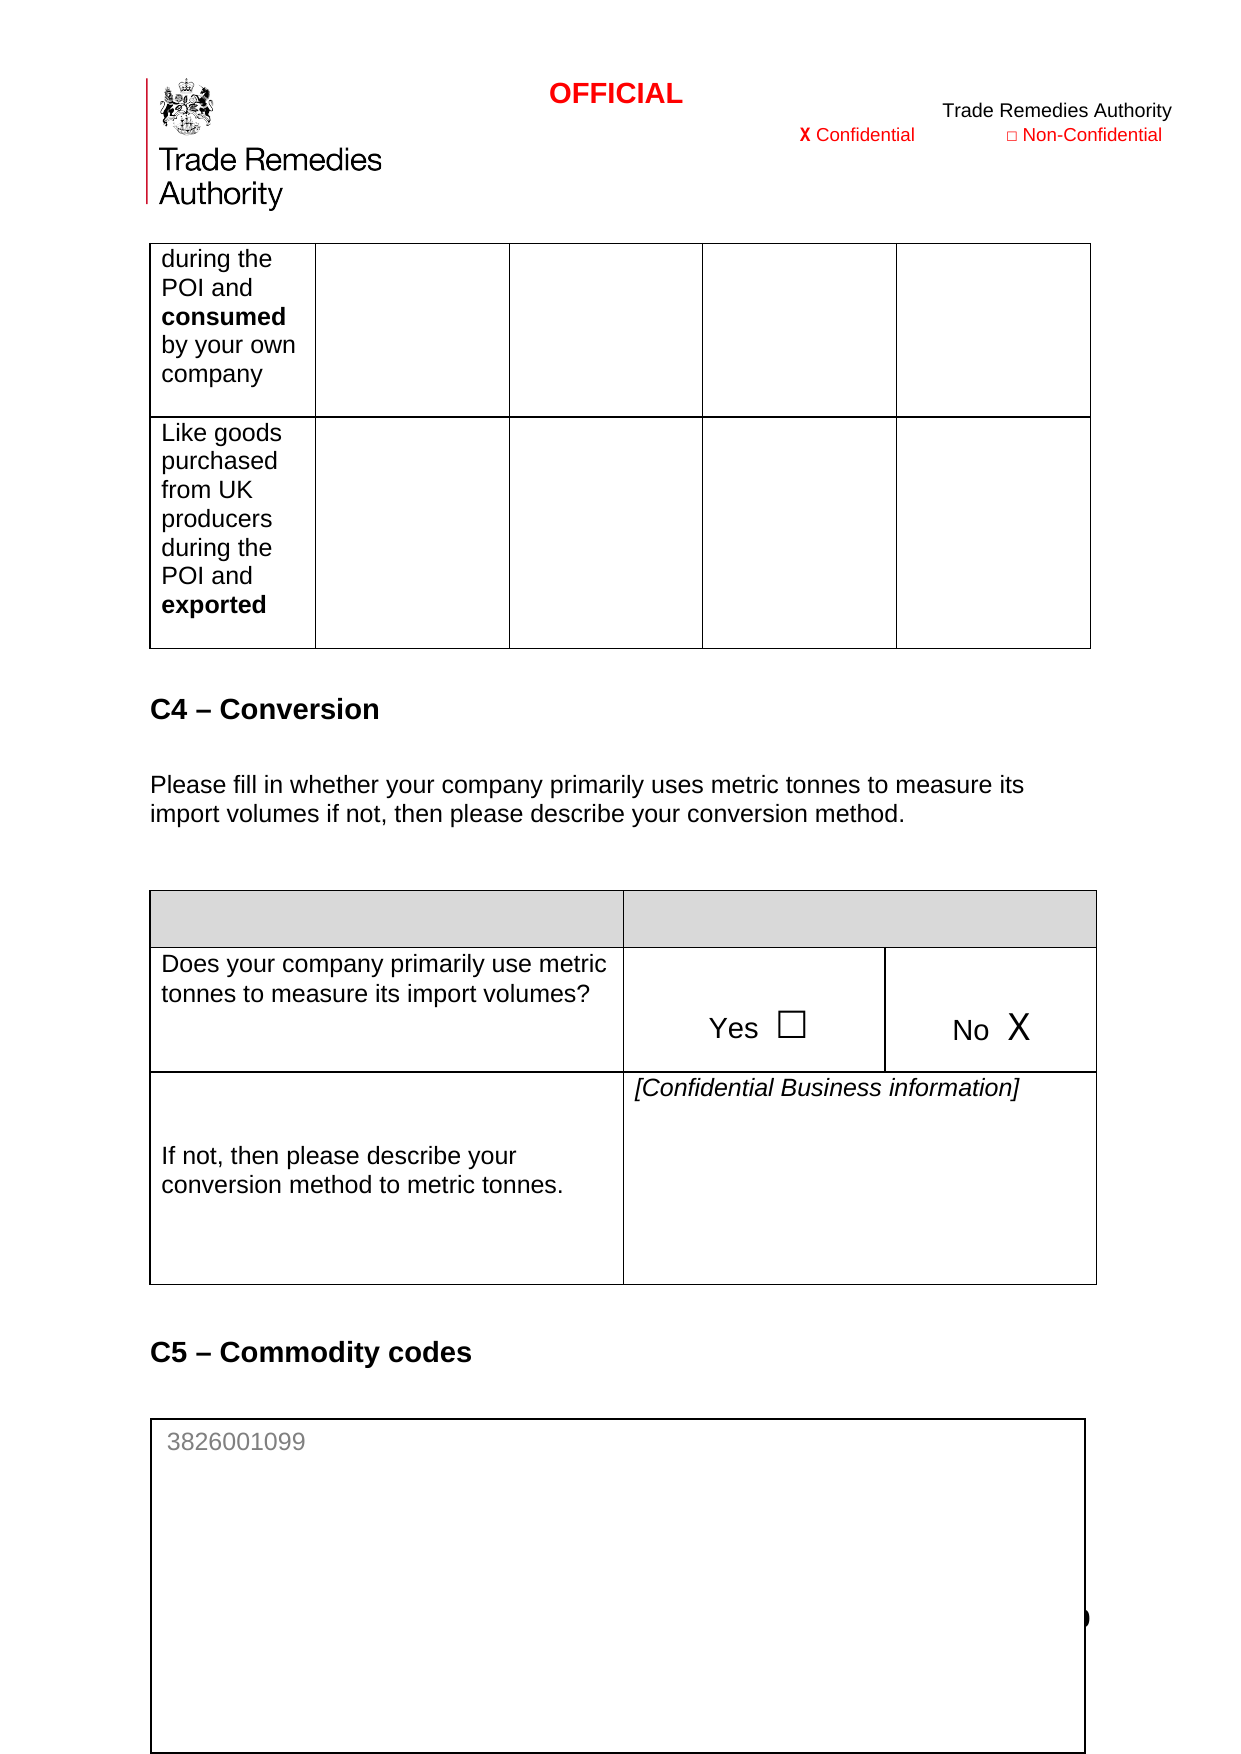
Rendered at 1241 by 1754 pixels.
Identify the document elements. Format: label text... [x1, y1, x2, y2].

table_cell [897, 418, 1090, 647]
table_cell [316, 244, 509, 416]
table_cell during the POI and consumed by your own company [151, 244, 315, 416]
table_cell [703, 244, 896, 416]
text Please fill in whether your company primarily uses metric tonnes to measure its import volumes if not, then please describe your conversion method. [150, 770, 1090, 828]
subtitle C4 – Conversion [150, 692, 1090, 726]
table_cell [316, 418, 509, 647]
table_cell [510, 418, 702, 647]
table_header [151, 891, 623, 947]
text 3826001099 [167, 1427, 1069, 1456]
text Please provide details of the commodity code(s) under which you import the goods subject to review from Argentina or like goods from any other country during the Injury Period in the box below: [152, 1420, 1084, 1752]
subtitle C5 – Commodity codes [150, 1335, 1090, 1368]
table_cell No X [886, 948, 1096, 1071]
table_cell [Confidential Business information] [624, 1073, 1096, 1284]
table_cell Yes ☐ [624, 948, 884, 1071]
table_cell Does your company primarily use metric tonnes to measure its import volumes? [151, 948, 623, 1071]
table_cell [897, 244, 1090, 416]
table_cell [510, 244, 702, 416]
table_cell [703, 418, 896, 647]
table_cell Like goods purchased from UK producers during the POI and exported [151, 418, 315, 647]
table_cell If not, then please describe your conversion method to metric tonnes. [151, 1073, 623, 1284]
table_header [624, 891, 1096, 947]
